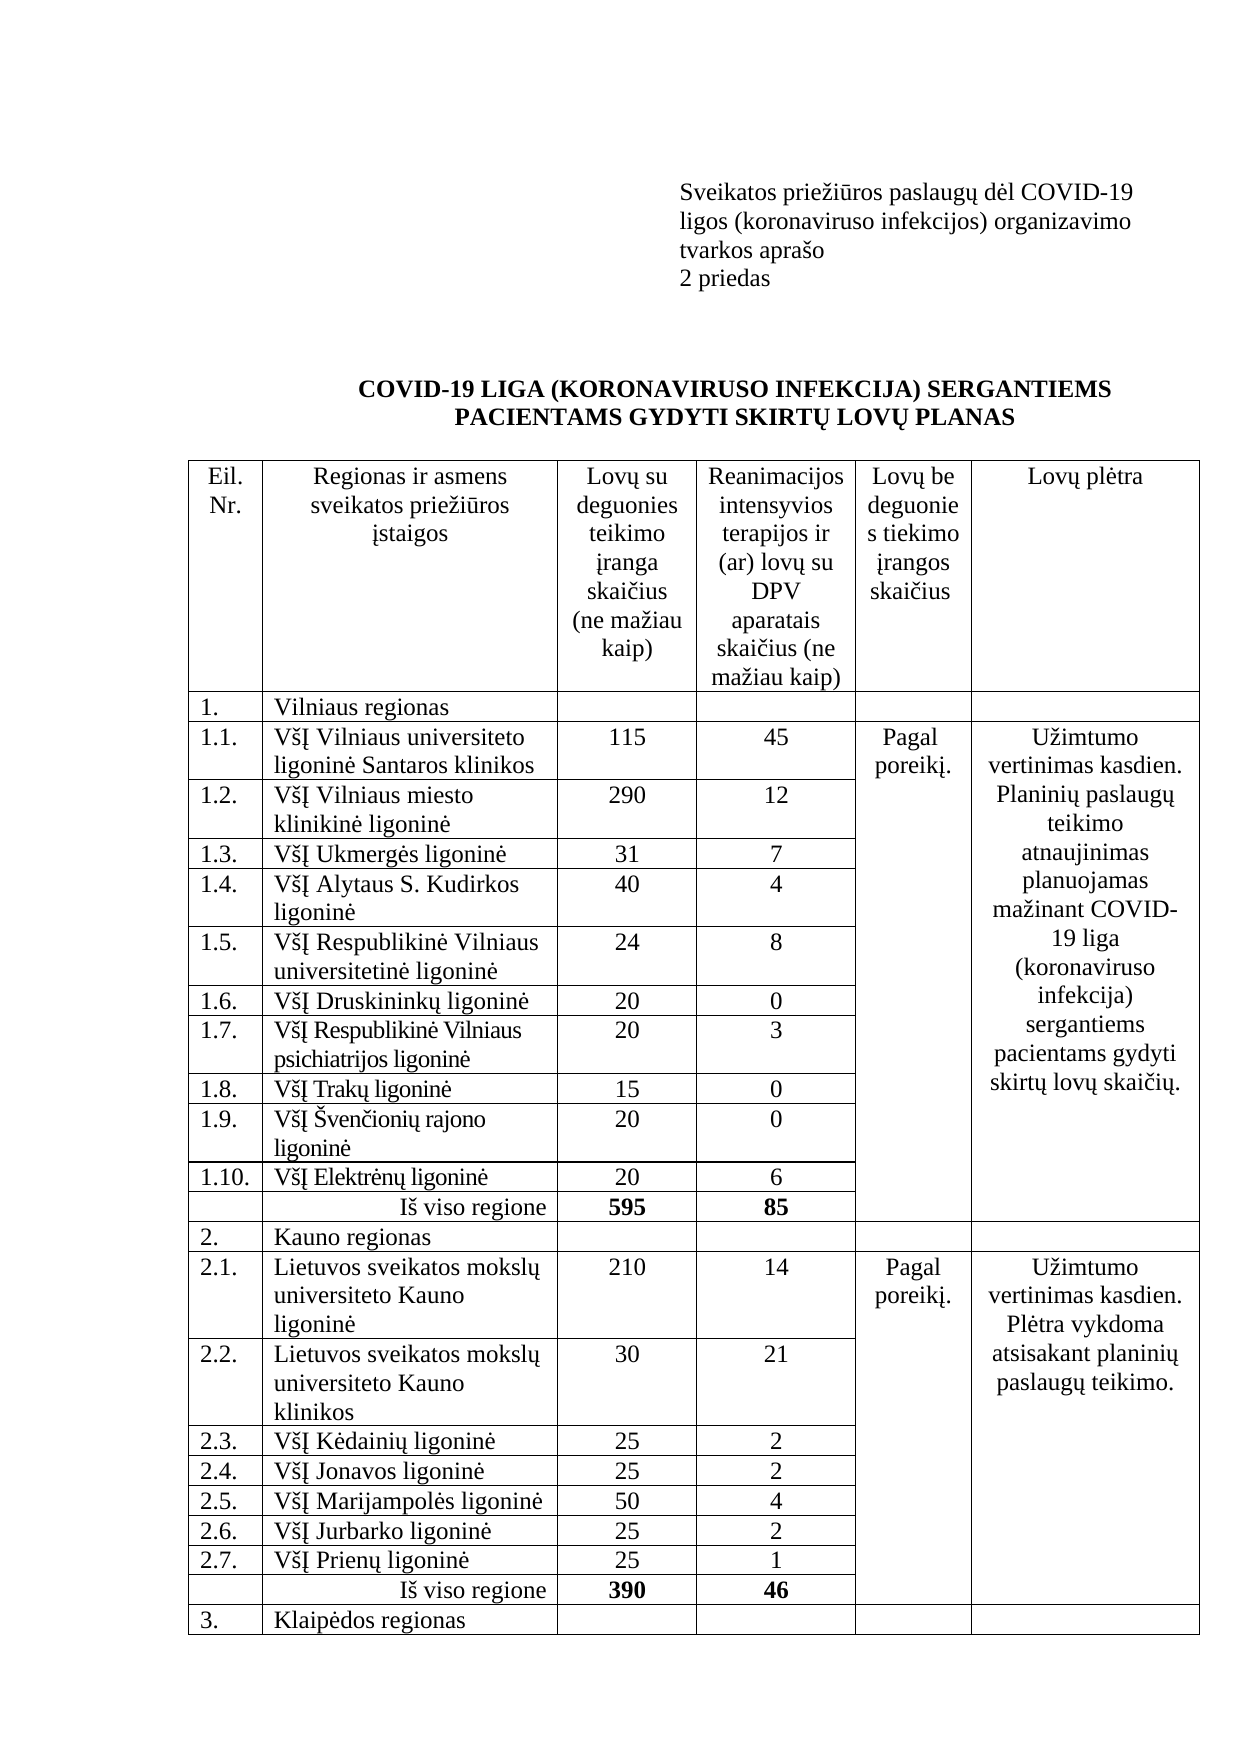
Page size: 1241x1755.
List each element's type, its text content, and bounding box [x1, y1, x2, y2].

table_cell 595 [558, 1192, 696, 1221]
table_cell [558, 692, 696, 721]
table_cell 1. [189, 692, 262, 721]
table_cell 45 [697, 722, 855, 779]
table_cell 40 [558, 869, 696, 926]
table_cell 15 [558, 1074, 696, 1103]
table_cell VšĮ Vilniaus universiteto ligoninė Santaros klinikos [263, 722, 557, 779]
table_cell 1.9. [189, 1104, 262, 1161]
table_cell 4 [697, 1486, 855, 1515]
table_cell 1.10. [189, 1163, 262, 1191]
table_cell [972, 1222, 1199, 1251]
table_cell 20 [558, 986, 696, 1014]
table_cell 85 [697, 1192, 855, 1221]
table_cell 25 [558, 1546, 696, 1574]
table_cell Lietuvos sveikatos mokslų universiteto Kauno klinikos [263, 1339, 557, 1425]
text COVID-19 LIGA (KORONAVIRUSO INFEKCIJA) SERGANTIEMS PACIENTAMS GYDYTI SKIRTŲ LOVŲ PLANAS [288, 374, 1181, 431]
table_cell 2 [697, 1426, 855, 1455]
text Sveikatos priežiūros paslaugų dėl COVID-19 ligos (koronaviruso infekcijos) organizavimo tvarkos aprašo [679, 177, 1152, 263]
table_cell [972, 692, 1199, 721]
table_cell [697, 1222, 855, 1251]
table_cell Užimtumo vertinimas kasdien. Planinių paslaugų teikimo atnaujinimas planuojamas mažinant COVID-19 liga (koronaviruso infekcija) sergantiems pacientams gydyti skirtų lovų skaičių. [972, 722, 1199, 1221]
table_cell 1.3. [189, 839, 262, 868]
table_cell 1.8. [189, 1074, 262, 1103]
table_cell 2.6. [189, 1516, 262, 1544]
table_cell 24 [558, 927, 696, 985]
table_cell 6 [697, 1163, 855, 1191]
table_cell 1.1. [189, 722, 262, 779]
table_cell 1.4. [189, 869, 262, 926]
table_cell Užimtumo vertinimas kasdien. Plėtra vykdoma atsisakant planinių paslaugų teikimo. [972, 1252, 1199, 1604]
table_cell VšĮ Alytaus S. Kudirkos ligoninė [263, 869, 557, 926]
table_header Lovų plėtra [972, 461, 1199, 691]
table_header Lovų su deguonies teikimo įranga skaičius (ne mažiau kaip) [558, 461, 696, 691]
text 2 priedas [177, 263, 1152, 292]
table_cell 12 [697, 780, 855, 838]
table_cell 20 [558, 1104, 696, 1161]
table_cell 30 [558, 1339, 696, 1425]
table_cell 0 [697, 1104, 855, 1161]
table_cell VšĮ Jonavos ligoninė [263, 1456, 557, 1485]
table_cell Pagal poreikį. [856, 1252, 971, 1604]
table_cell VšĮ Respublikinė Vilniaus universitetinė ligoninė [263, 927, 557, 985]
table_cell Pagal poreikį. [856, 722, 971, 1221]
table_cell 2 [697, 1456, 855, 1485]
table_cell 3. [189, 1605, 262, 1634]
table_cell VšĮ Prienų ligoninė [263, 1546, 557, 1574]
table_cell VšĮ Kėdainių ligoninė [263, 1426, 557, 1455]
table_cell Iš viso regione [263, 1192, 557, 1221]
table_cell [856, 1605, 971, 1634]
table_cell 46 [697, 1575, 855, 1604]
table_cell [189, 1192, 262, 1221]
table_cell 2.7. [189, 1546, 262, 1574]
table_cell Lietuvos sveikatos mokslų universiteto Kauno ligoninė [263, 1252, 557, 1338]
table_cell 25 [558, 1516, 696, 1544]
table_cell 115 [558, 722, 696, 779]
table_cell 390 [558, 1575, 696, 1604]
table_cell VšĮ Trakų ligoninė [263, 1074, 557, 1103]
table_cell [189, 1575, 262, 1604]
table_cell 2.5. [189, 1486, 262, 1515]
table_cell VšĮ Švenčionių rajono ligoninė [263, 1104, 557, 1161]
table_cell 20 [558, 1016, 696, 1073]
table_cell 20 [558, 1163, 696, 1191]
table_cell 50 [558, 1486, 696, 1515]
table_header Regionas ir asmens sveikatos priežiūros įstaigos [263, 461, 557, 691]
table_cell 2.4. [189, 1456, 262, 1485]
table_cell Kauno regionas [263, 1222, 557, 1251]
table_cell 25 [558, 1456, 696, 1485]
table_cell 1.6. [189, 986, 262, 1014]
table_cell 290 [558, 780, 696, 838]
table_cell 2.1. [189, 1252, 262, 1338]
table_cell VšĮ Elektrėnų ligoninė [263, 1163, 557, 1191]
table_header Reanimacijos intensyvios terapijos ir (ar) lovų su DPV aparatais skaičius (ne mažiau kaip) [697, 461, 855, 691]
table_header Eil. Nr. [189, 461, 262, 691]
table_cell 25 [558, 1426, 696, 1455]
table_cell 3 [697, 1016, 855, 1073]
table_cell 2.2. [189, 1339, 262, 1425]
table_cell 21 [697, 1339, 855, 1425]
table_cell 14 [697, 1252, 855, 1338]
table_cell 7 [697, 839, 855, 868]
table_cell [856, 692, 971, 721]
table_cell 2 [697, 1516, 855, 1544]
table_cell 2.3. [189, 1426, 262, 1455]
table_cell 1.7. [189, 1016, 262, 1073]
table_cell VšĮ Druskininkų ligoninė [263, 986, 557, 1014]
table_cell [697, 692, 855, 721]
table_cell [558, 1222, 696, 1251]
table_cell [972, 1605, 1199, 1634]
table_cell 8 [697, 927, 855, 985]
table_cell 1.5. [189, 927, 262, 985]
table_cell [558, 1605, 696, 1634]
table_cell 0 [697, 1074, 855, 1103]
table_cell 31 [558, 839, 696, 868]
table_cell Iš viso regione [263, 1575, 557, 1604]
table_cell 2. [189, 1222, 262, 1251]
table_cell VšĮ Vilniaus miesto klinikinė ligoninė [263, 780, 557, 838]
table_cell VšĮ Marijampolės ligoninė [263, 1486, 557, 1515]
table_cell Vilniaus regionas [263, 692, 557, 721]
table_cell Klaipėdos regionas [263, 1605, 557, 1634]
table_cell 1 [697, 1546, 855, 1574]
table_cell 4 [697, 869, 855, 926]
table_header Lovų be deguonies tiekimo įrangos skaičius [856, 461, 971, 691]
table_cell 0 [697, 986, 855, 1014]
table_cell [697, 1605, 855, 1634]
table_cell VšĮ Respublikinė Vilniaus psichiatrijos ligoninė [263, 1016, 557, 1073]
table_cell VšĮ Jurbarko ligoninė [263, 1516, 557, 1544]
table_cell 1.2. [189, 780, 262, 838]
table_cell [856, 1222, 971, 1251]
table_cell 210 [558, 1252, 696, 1338]
table_cell VšĮ Ukmergės ligoninė [263, 839, 557, 868]
